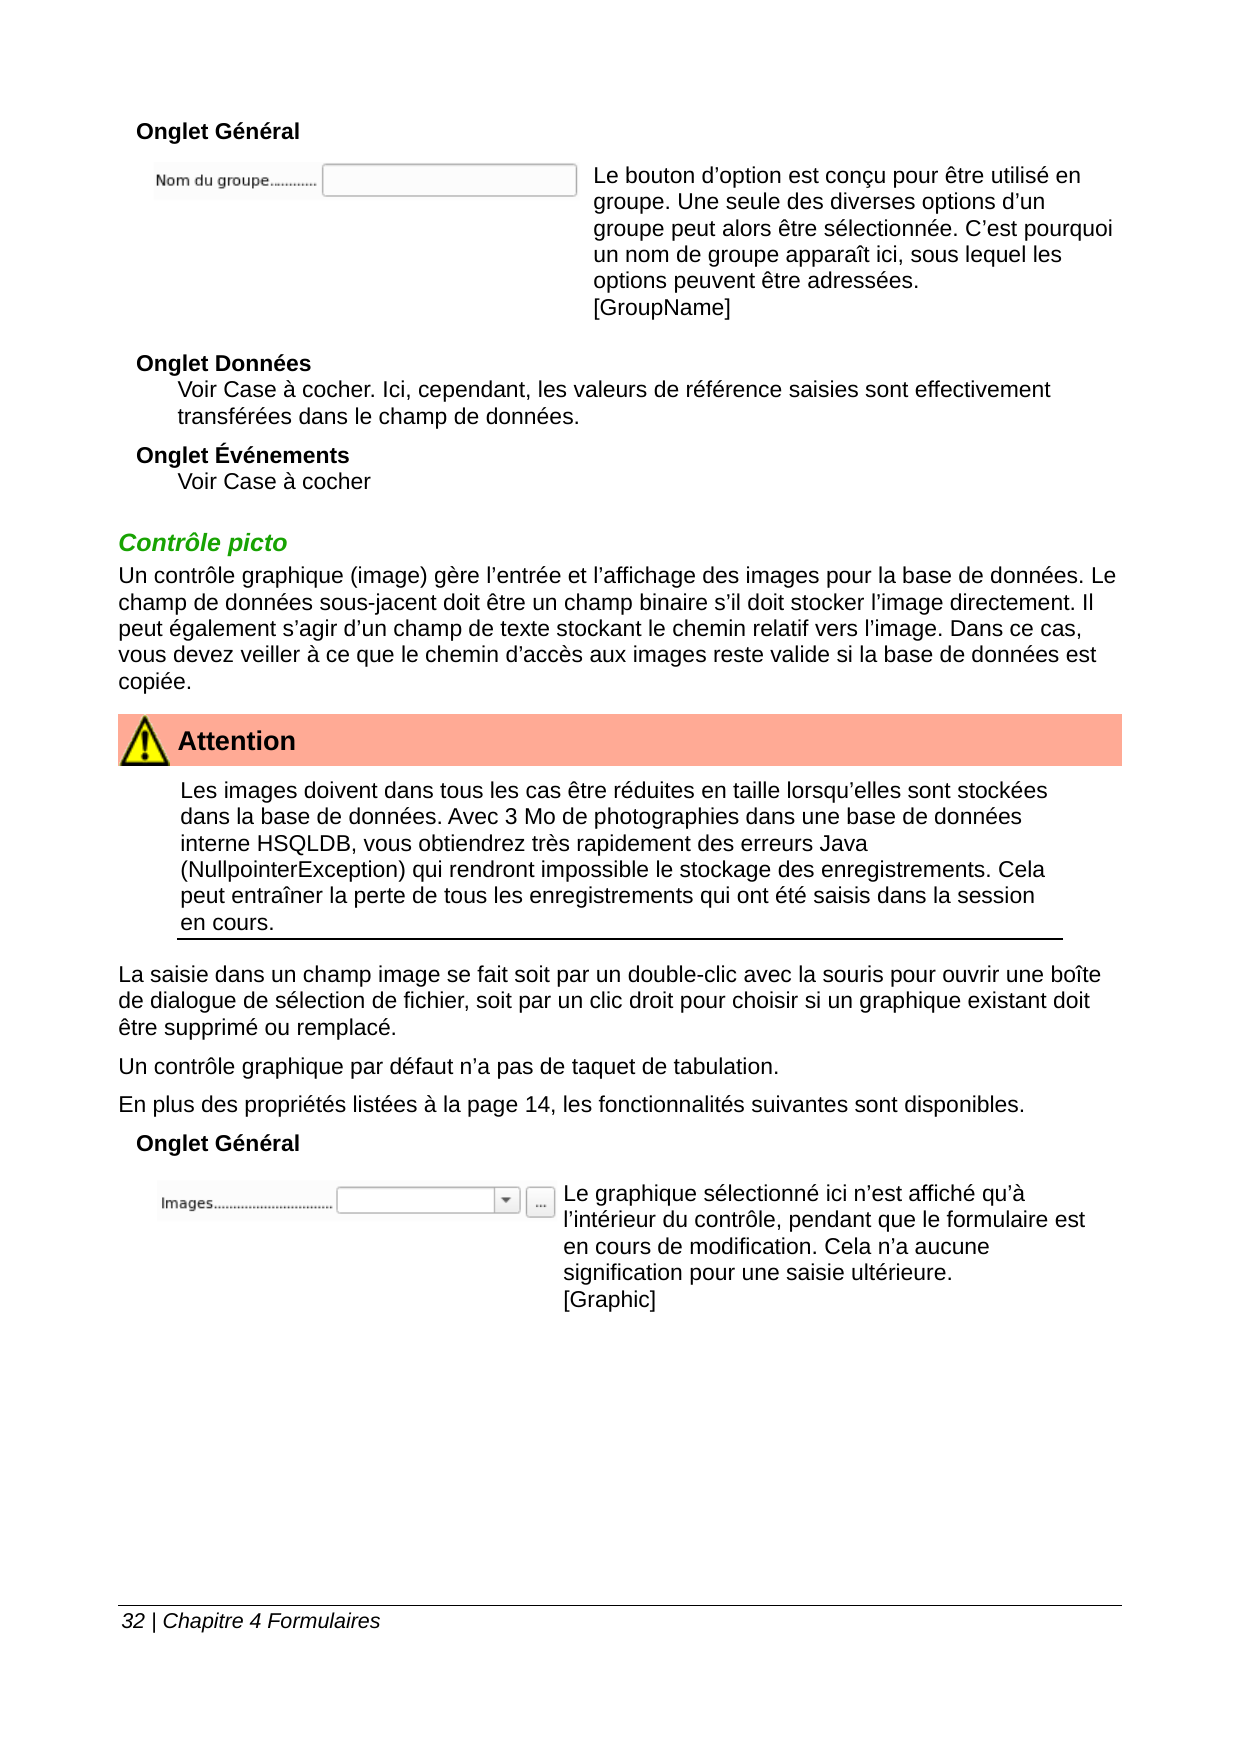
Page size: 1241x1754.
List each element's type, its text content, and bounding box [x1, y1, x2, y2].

picture [119, 714, 170, 766]
table_header Le graphique sélectionné ici n’est affiché qu’à l’intérieur du contrôle, pendant que le formulaire est en cours de modification. Cela n’a aucune signification pour une saisie ultérieure. [Graphic] [558, 1174, 1121, 1330]
text Onglet Général [136, 1130, 1122, 1157]
list Attention [170, 714, 1122, 766]
text Onglet Données [136, 350, 1122, 376]
text La saisie dans un champ image se fait soit par un double-clic avec la souris pour ouvrir une boîte de dialogue de sélection de fichier, soit par un clic droit pour choisir si un graphique existant doit être supprimé ou remplacé. [118, 961, 1122, 1040]
table_header [144, 156, 587, 338]
subtitle Contrôle picto [118, 527, 1122, 556]
table_header [144, 1174, 557, 1330]
text Onglet Événements [136, 442, 1122, 468]
text Les images doivent dans tous les cas être réduites en taille lorsqu’elles sont stockées dans la base de données. Avec 3 Mo de photographies dans une base de données interne HSQLDB, vous obtiendrez très rapidement des erreurs Java (NullpointerException) qui rendront impossible le stockage des enregistrements. Cela peut entraîner la perte de tous les enregistrements qui ont été saisis dans la session en cours. [177, 774, 1063, 938]
text Voir Case à cocher. Ici, cependant, les valeurs de référence saisies sont effectivement transférées dans le champ de données. [177, 376, 1122, 429]
text Un contrôle graphique par défaut n’a pas de taquet de tabulation. [118, 1053, 1122, 1079]
text En plus des propriétés listées à la page 14, les fonctionnalités suivantes sont disponibles. [118, 1091, 1122, 1118]
text Onglet Général [136, 118, 1122, 144]
table_header Le bouton d’option est conçu pour être utilisé en groupe. Une seule des diverses options d’un groupe peut alors être sélectionnée. C’est pourquoi un nom de groupe apparaît ici, sous lequel les options peuvent être adressées. [GroupName] [587, 156, 1121, 338]
text Un contrôle graphique (image) gère l’entrée et l’affichage des images pour la base de données. Le champ de données sous-jacent doit être un champ binaire s’il doit stocker l’image directement. Il peut également s’agir d’un champ de texte stockant le chemin relatif vers l’image. Dans ce cas, vous devez veiller à ce que le chemin d’accès aux images reste valide si la base de données est copiée. [118, 562, 1122, 694]
text Voir Case à cocher [177, 468, 1122, 494]
